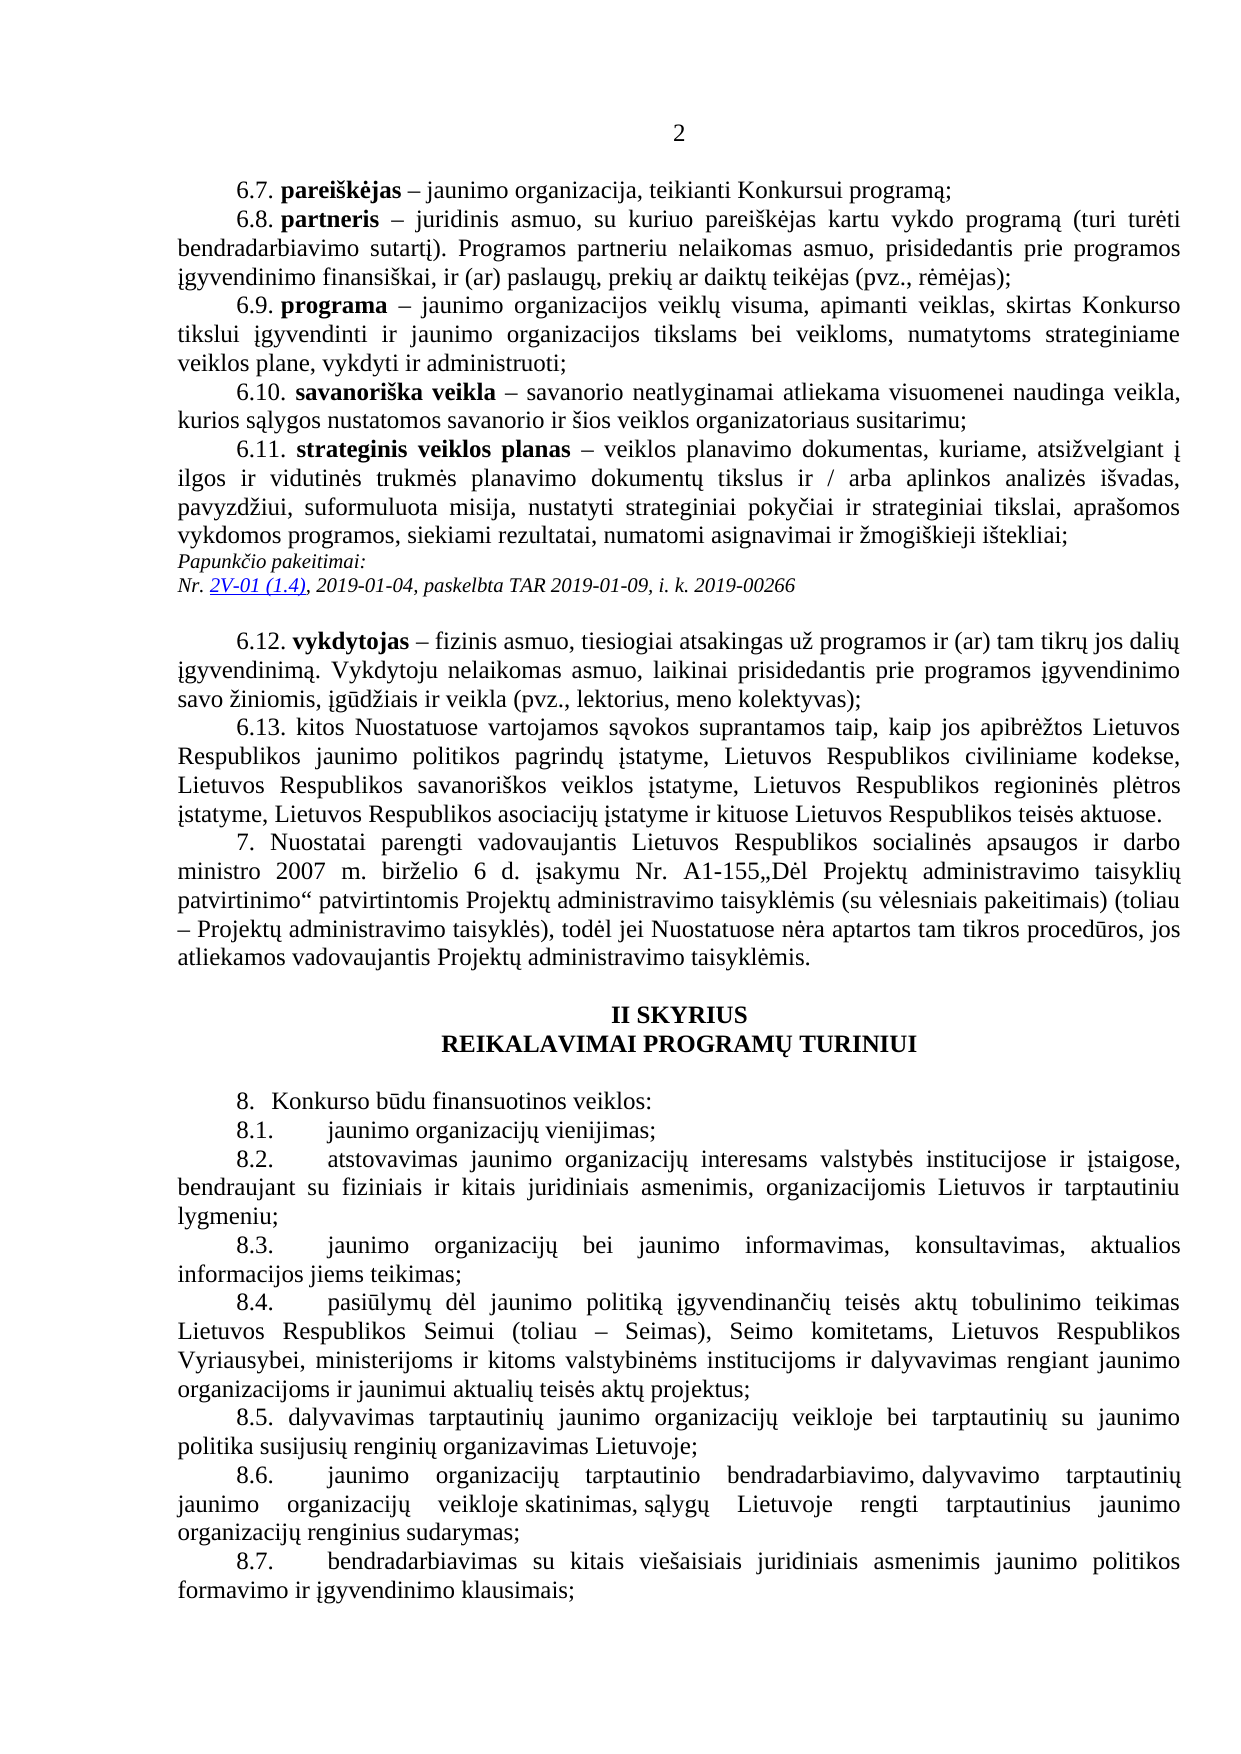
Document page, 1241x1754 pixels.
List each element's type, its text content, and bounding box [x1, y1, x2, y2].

text 8.4. pasiūlymų dėl jaunimo politiką įgyvendinančių teisės aktų tobulinimo teikimas Lietuvos Respublikos Seimui (toliau – Seimas), Seimo komitetams, Lietuvos Respublikos Vyriausybei, ministerijoms ir kitoms valstybinėms institucijoms ir dalyvavimas rengiant jaunimo organizacijoms ir jaunimui aktualių teisės aktų projektus; [177, 1287, 1181, 1402]
text 8.1. jaunimo organizacijų vienijimas; [177, 1115, 1181, 1144]
text 8.7. bendradarbiavimas su kitais viešaisiais juridiniais asmenimis jaunimo politikos formavimo ir įgyvendinimo klausimais; [177, 1546, 1181, 1604]
text 6.10. savanoriška veikla – savanorio neatlyginamai atliekama visuomenei naudinga veikla, kurios sąlygos nustatomos savanorio ir šios veiklos organizatoriaus susitarimu; [177, 377, 1181, 434]
text 6.13. kitos Nuostatuose vartojamos sąvokos suprantamos taip, kaip jos apibrėžtos Lietuvos Respublikos jaunimo politikos pagrindų įstatyme, Lietuvos Respublikos civiliniame kodekse, Lietuvos Respublikos savanoriškos veiklos įstatyme, Lietuvos Respublikos regioninės plėtros įstatyme, Lietuvos Respublikos asociacijų įstatyme ir kituose Lietuvos Respublikos teisės aktuose. [177, 712, 1181, 827]
text REIKALAVIMAI PROGRAMŲ TURINIUI [177, 1029, 1181, 1057]
text Papunkčio pakeitimai: [177, 549, 1181, 573]
text II SKYRIUS [177, 1000, 1181, 1029]
text 6.7. pareiškėjas – jaunimo organizacija, teikianti Konkursui programą; [177, 176, 1181, 204]
text 6.11. strateginis veiklos planas – veiklos planavimo dokumentas, kuriame, atsižvelgiant į ilgos ir vidutinės trukmės planavimo dokumentų tikslus ir / arba aplinkos analizės išvadas, pavyzdžiui, suformuluota misija, nustatyti strateginiai pokyčiai ir strateginiai tikslai, aprašomos vykdomos programos, siekiami rezultatai, numatomi asignavimai ir žmogiškieji ištekliai; [177, 434, 1181, 549]
text 6.8. partneris – juridinis asmuo, su kuriuo pareiškėjas kartu vykdo programą (turi turėti bendradarbiavimo sutartį). Programos partneriu nelaikomas asmuo, prisidedantis prie programos įgyvendinimo finansiškai, ir (ar) paslaugų, prekių ar daiktų teikėjas (pvz., rėmėjas); [177, 204, 1181, 291]
text 8.3. jaunimo organizacijų bei jaunimo informavimas, konsultavimas, aktualios informacijos jiems teikimas; [177, 1230, 1181, 1287]
text 8.6. jaunimo organizacijų tarptautinio bendradarbiavimo, dalyvavimo tarptautinių jaunimo organizacijų veikloje skatinimas, sąlygų Lietuvoje rengti tarptautinius jaunimo organizacijų renginius sudarymas; [177, 1460, 1181, 1546]
text 6.9. programa – jaunimo organizacijos veiklų visuma, apimanti veiklas, skirtas Konkurso tikslui įgyvendinti ir jaunimo organizacijos tikslams bei veikloms, numatytoms strateginiame veiklos plane, vykdyti ir administruoti; [177, 291, 1181, 377]
text 6.12. vykdytojas – fizinis asmuo, tiesiogiai atsakingas už programos ir (ar) tam tikrų jos dalių įgyvendinimą. Vykdytoju nelaikomas asmuo, laikinai prisidedantis prie programos įgyvendinimo savo žiniomis, įgūdžiais ir veikla (pvz., lektorius, meno kolektyvas); [177, 626, 1181, 712]
text 8.2. atstovavimas jaunimo organizacijų interesams valstybės institucijose ir įstaigose, bendraujant su fiziniais ir kitais juridiniais asmenimis, organizacijomis Lietuvos ir tarptautiniu lygmeniu; [177, 1144, 1181, 1230]
text 8.5. dalyvavimas tarptautinių jaunimo organizacijų veikloje bei tarptautinių su jaunimo politika susijusių renginių organizavimas Lietuvoje; [177, 1402, 1181, 1460]
text 8. Konkurso būdu finansuotinos veiklos: [196, 1086, 1174, 1115]
text Nr. 2V-01 (1.4), 2019-01-04, paskelbta TAR 2019-01-09, i. k. 2019-00266 [177, 573, 1181, 597]
text 7. Nuostatai parengti vadovaujantis Lietuvos Respublikos socialinės apsaugos ir darbo ministro 2007 m. birželio 6 d. įsakymu Nr. A1-155„Dėl Projektų administravimo taisyklių patvirtinimo“ patvirtintomis Projektų administravimo taisyklėmis (su vėlesniais pakeitimais) (toliau – Projektų administravimo taisyklės), todėl jei Nuostatuose nėra aptartos tam tikros procedūros, jos atliekamos vadovaujantis Projektų administravimo taisyklėmis. [177, 827, 1181, 971]
